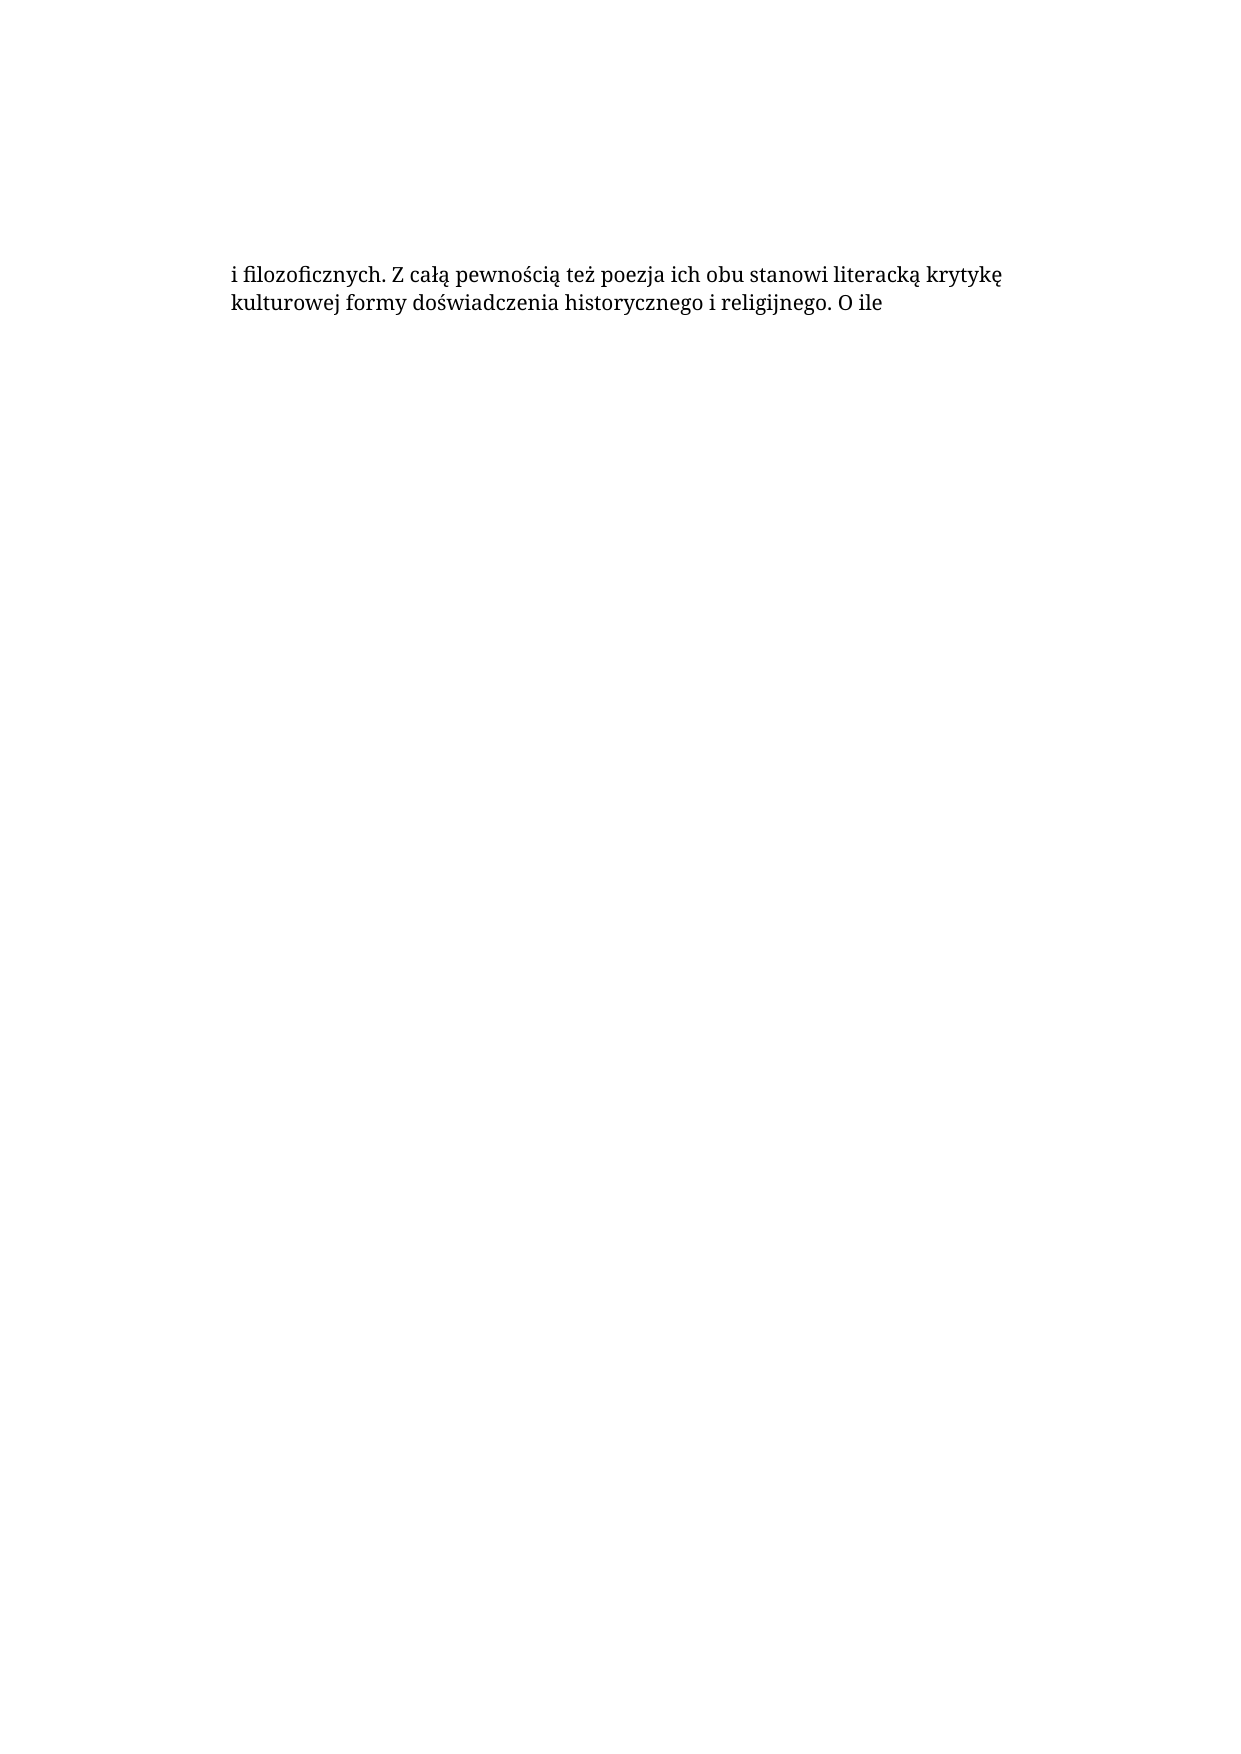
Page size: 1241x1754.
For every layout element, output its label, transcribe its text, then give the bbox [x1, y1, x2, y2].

text i filozoficznych. Z całą pewnością też poezja ich obu stanowi literacką krytykę kulturowej formy doświadczenia historycznego i religijnego. O ile [231, 260, 1010, 317]
